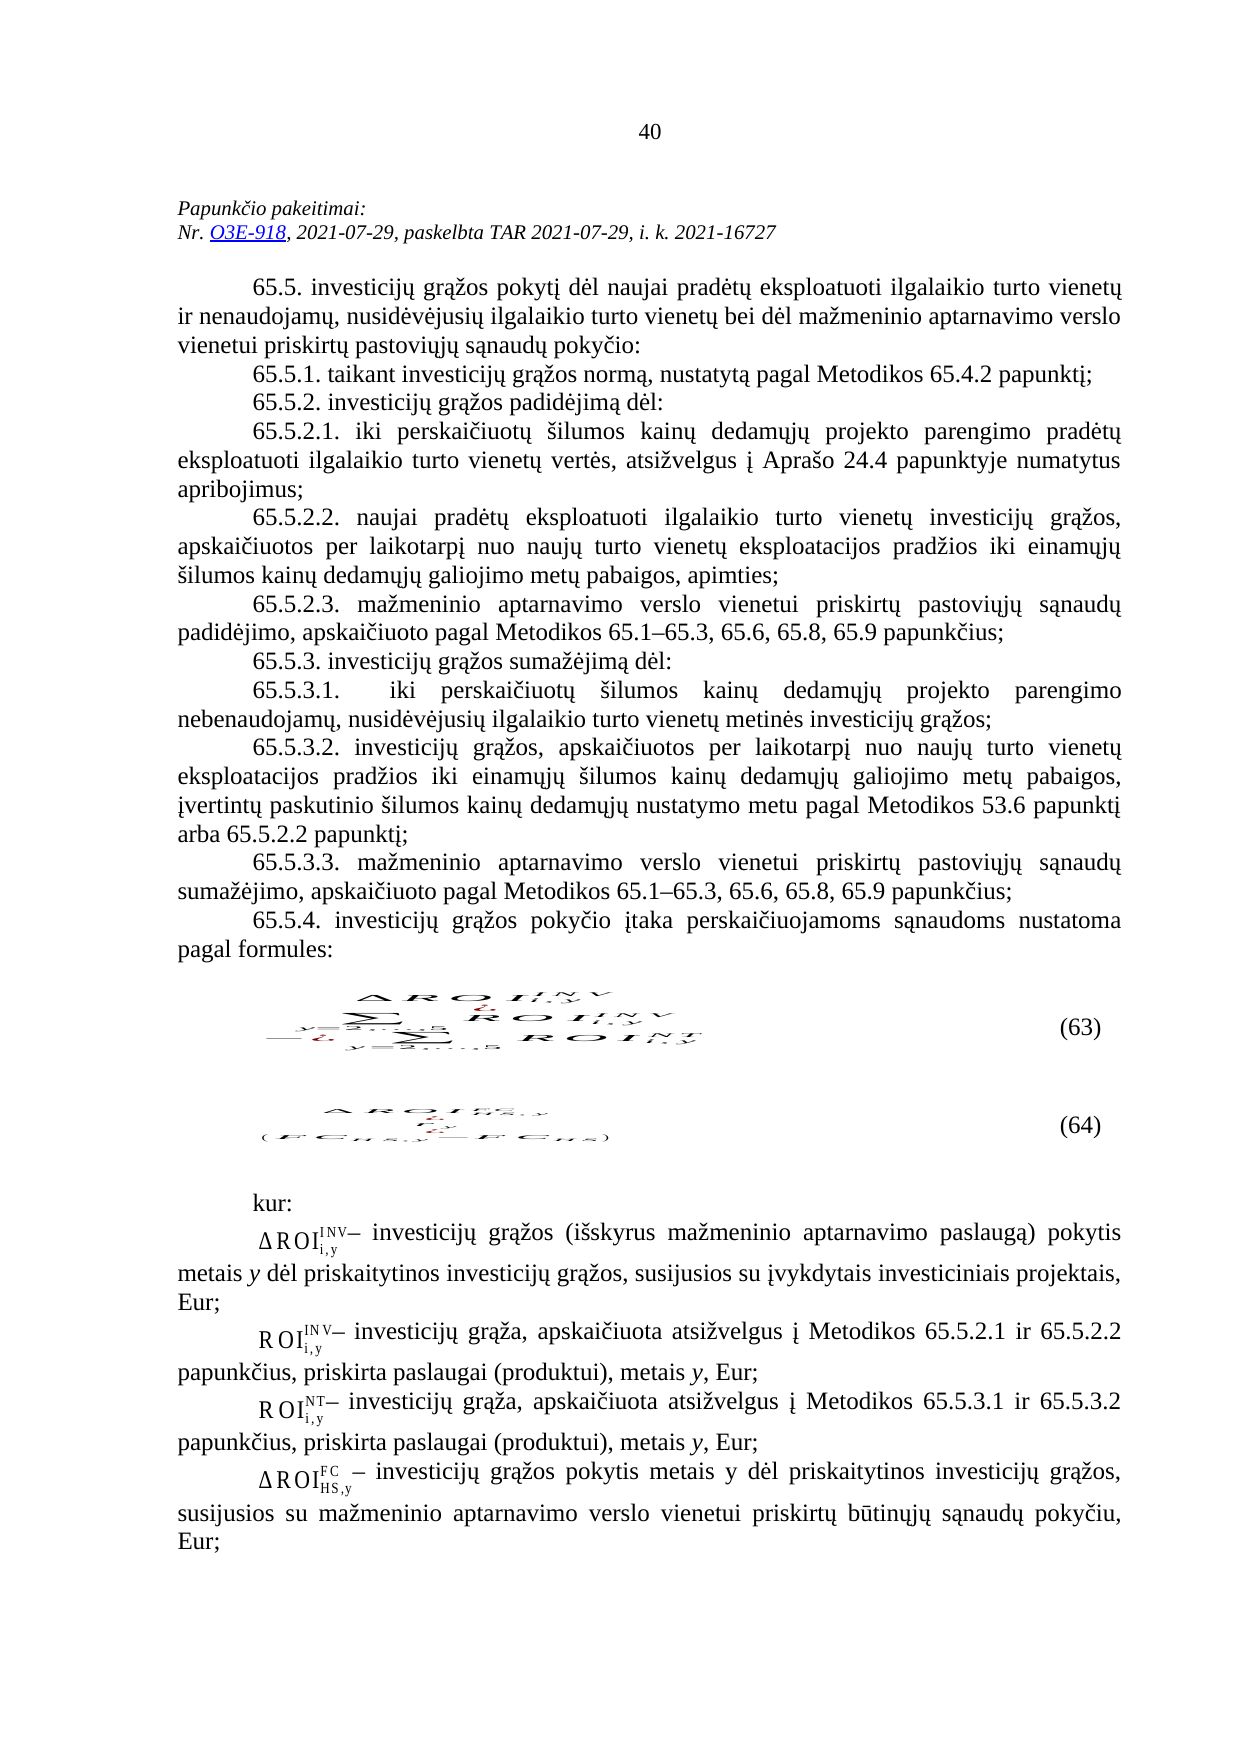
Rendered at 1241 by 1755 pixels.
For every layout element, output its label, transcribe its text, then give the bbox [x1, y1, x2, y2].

text – investicijų grąžos (išskyrus mažmeninio aptarnavimo paslaugą) pokytis metais y dėl priskaitytinos investicijų grąžos, susijusios su įvykdytais investiciniais projektais, Eur; [177, 1217, 1122, 1316]
text 65.5.3.1. iki perskaičiuotų šilumos kainų dedamųjų projekto parengimo nebenaudojamų, nusidėvėjusių ilgalaikio turto vienetų metinės investicijų grąžos; [177, 675, 1122, 732]
text – investicijų grąža, apskaičiuota atsižvelgus į Metodikos 65.5.3.1 ir 65.5.3.2 papunkčius, priskirta paslaugai (produktui), metais y, Eur; [177, 1386, 1122, 1456]
table_header (64) [1039, 1090, 1122, 1160]
table_header [177, 991, 248, 1061]
text Nr. O3E-918, 2021-07-29, paskelbta TAR 2021-07-29, i. k. 2021-16727 [177, 219, 1122, 244]
table_header (63) [1039, 991, 1122, 1061]
text – investicijų grąžos pokytis metais y dėl priskaitytinos investicijų grąžos, susijusios su mažmeninio aptarnavimo verslo vienetui priskirtų būtinųjų sąnaudų pokyčiu, Eur; [177, 1456, 1122, 1555]
text 65.5.3. investicijų grąžos sumažėjimą dėl: [177, 646, 1122, 675]
table_header [177, 1090, 248, 1160]
text 65.5.2. investicijų grąžos padidėjimą dėl: [177, 387, 1122, 416]
text 65.5.2.3. mažmeninio aptarnavimo verslo vienetui priskirtų pastoviųjų sąnaudų padidėjimo, apskaičiuoto pagal Metodikos 65.1–65.3, 65.6, 65.8, 65.9 papunkčius; [177, 589, 1122, 646]
table_header [249, 1090, 1038, 1160]
text 65.5.4. investicijų grąžos pokyčio įtaka perskaičiuojamoms sąnaudoms nustatoma pagal formules: [177, 905, 1122, 962]
table_header [249, 991, 1038, 1061]
text 65.5.2.1. iki perskaičiuotų šilumos kainų dedamųjų projekto parengimo pradėtų eksploatuoti ilgalaikio turto vienetų vertės, atsižvelgus į Aprašo 24.4 papunktyje numatytus apribojimus; [177, 416, 1122, 502]
text kur: [177, 1188, 1122, 1217]
text 65.5.2.2. naujai pradėtų eksploatuoti ilgalaikio turto vienetų investicijų grąžos, apskaičiuotos per laikotarpį nuo naujų turto vienetų eksploatacijos pradžios iki einamųjų šilumos kainų dedamųjų galiojimo metų pabaigos, apimties; [177, 502, 1122, 589]
text Papunkčio pakeitimai: [177, 196, 1122, 219]
text – investicijų grąža, apskaičiuota atsižvelgus į Metodikos 65.5.2.1 ir 65.5.2.2 papunkčius, priskirta paslaugai (produktui), metais y, Eur; [177, 1316, 1122, 1386]
text 65.5.3.2. investicijų grąžos, apskaičiuotos per laikotarpį nuo naujų turto vienetų eksploatacijos pradžios iki einamųjų šilumos kainų dedamųjų galiojimo metų pabaigos, įvertintų paskutinio šilumos kainų dedamųjų nustatymo metu pagal Metodikos 53.6 papunktį arba 65.5.2.2 papunktį; [177, 732, 1122, 847]
text 65.5.3.3. mažmeninio aptarnavimo verslo vienetui priskirtų pastoviųjų sąnaudų sumažėjimo, apskaičiuoto pagal Metodikos 65.1–65.3, 65.6, 65.8, 65.9 papunkčius; [177, 847, 1122, 905]
text 65.5.1. taikant investicijų grąžos normą, nustatytą pagal Metodikos 65.4.2 papunktį; [177, 359, 1122, 387]
text 65.5. investicijų grąžos pokytį dėl naujai pradėtų eksploatuoti ilgalaikio turto vienetų ir nenaudojamų, nusidėvėjusių ilgalaikio turto vienetų bei dėl mažmeninio aptarnavimo verslo vienetui priskirtų pastoviųjų sąnaudų pokyčio: [177, 272, 1122, 359]
